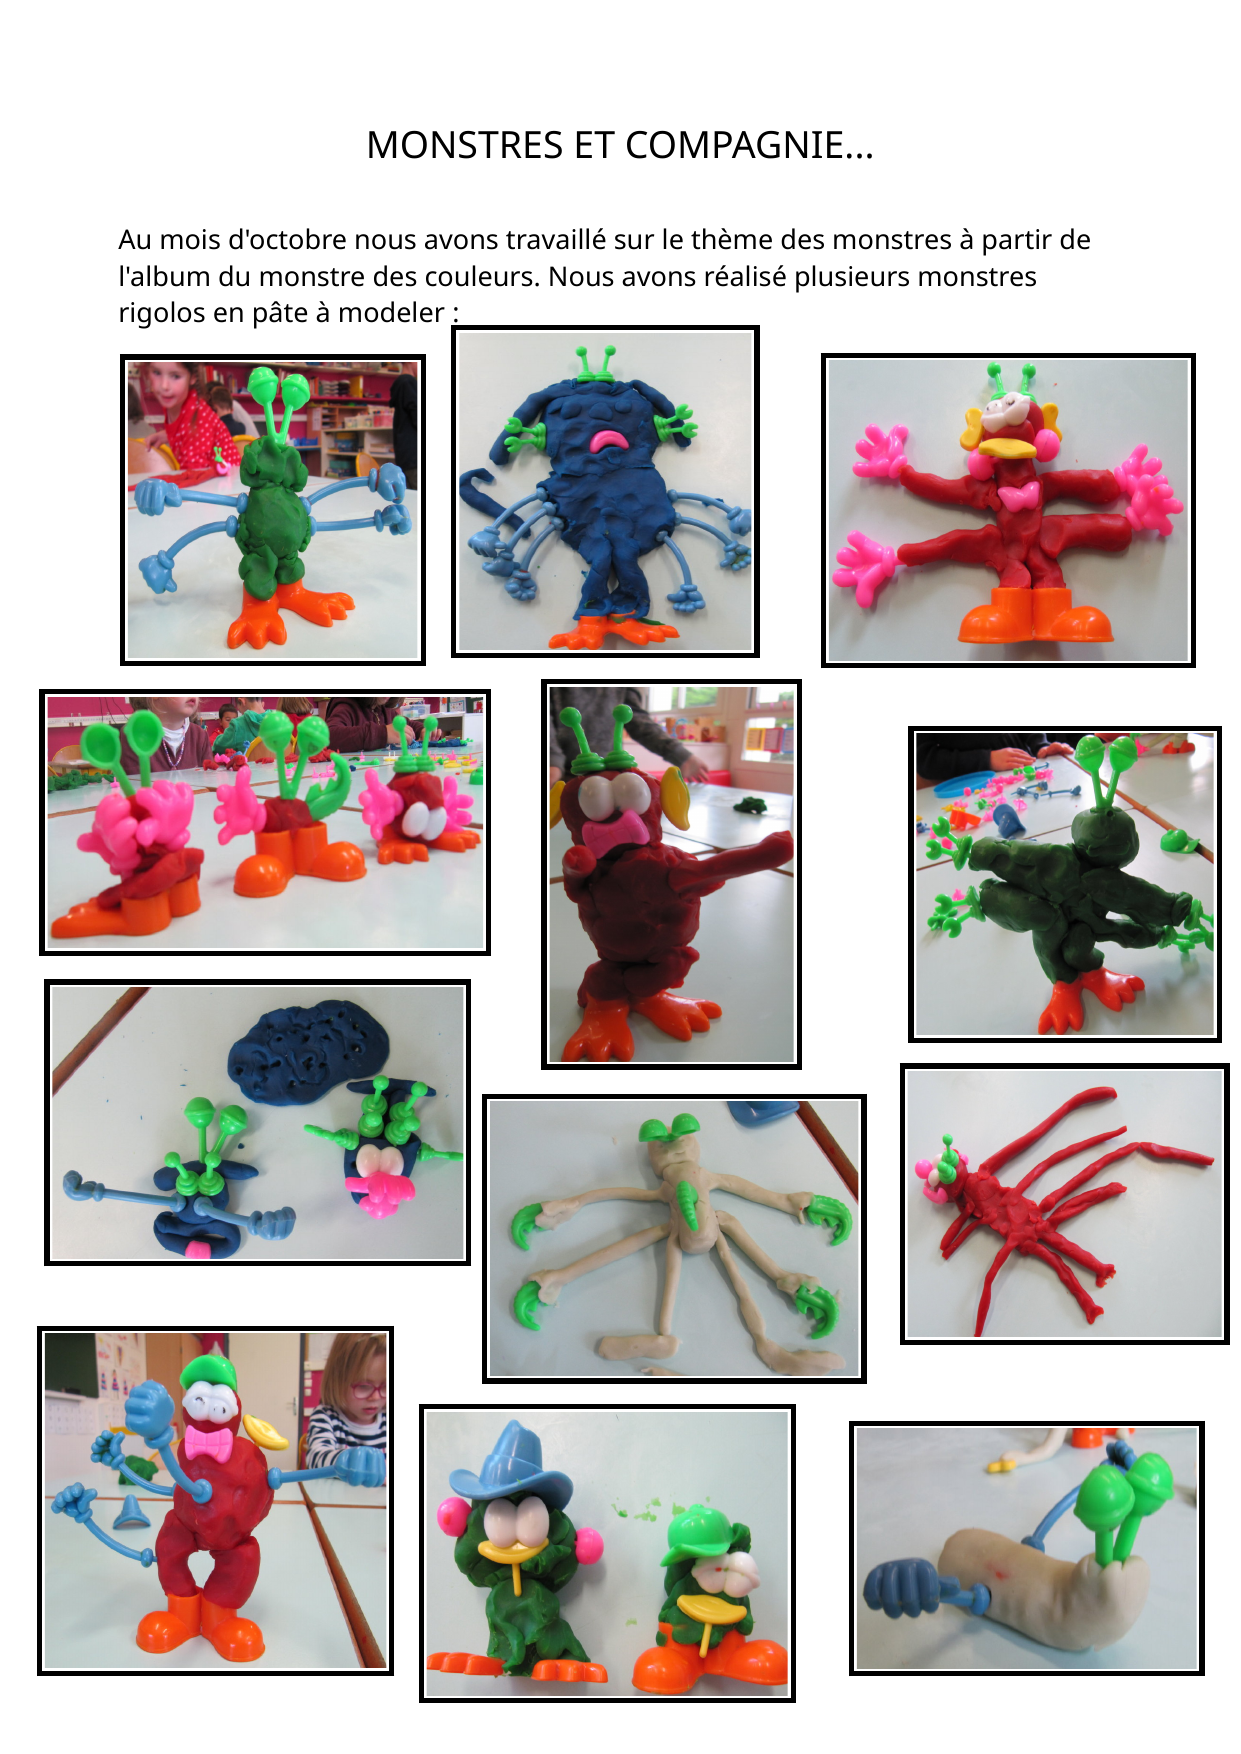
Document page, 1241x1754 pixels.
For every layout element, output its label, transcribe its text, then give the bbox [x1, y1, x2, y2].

picture [52, 987, 464, 1259]
text [42, 1331, 389, 1671]
text [487, 1099, 861, 1378]
text [424, 1409, 791, 1698]
text [914, 731, 1217, 1038]
text [45, 694, 486, 951]
text [826, 358, 1191, 663]
picture [490, 1101, 859, 1376]
text [125, 360, 421, 661]
picture [127, 362, 418, 658]
picture [47, 697, 484, 948]
picture [907, 1071, 1222, 1337]
picture [856, 1428, 1197, 1669]
text [547, 684, 797, 1064]
picture [426, 1412, 788, 1696]
picture [828, 360, 1188, 661]
text MONSTRES ET COMPAGNIE... [118, 118, 1122, 169]
text [456, 330, 754, 653]
picture [916, 733, 1214, 1035]
text [905, 1069, 1224, 1340]
text Au mois d'octobre nous avons travaillé sur le thème des monstres à partir de l'album du monstre des couleurs. Nous avons réalisé plusieurs monstres rigolos en pâte à modeler : [118, 220, 1122, 331]
picture [549, 687, 794, 1062]
picture [459, 333, 752, 650]
picture [44, 1333, 387, 1668]
